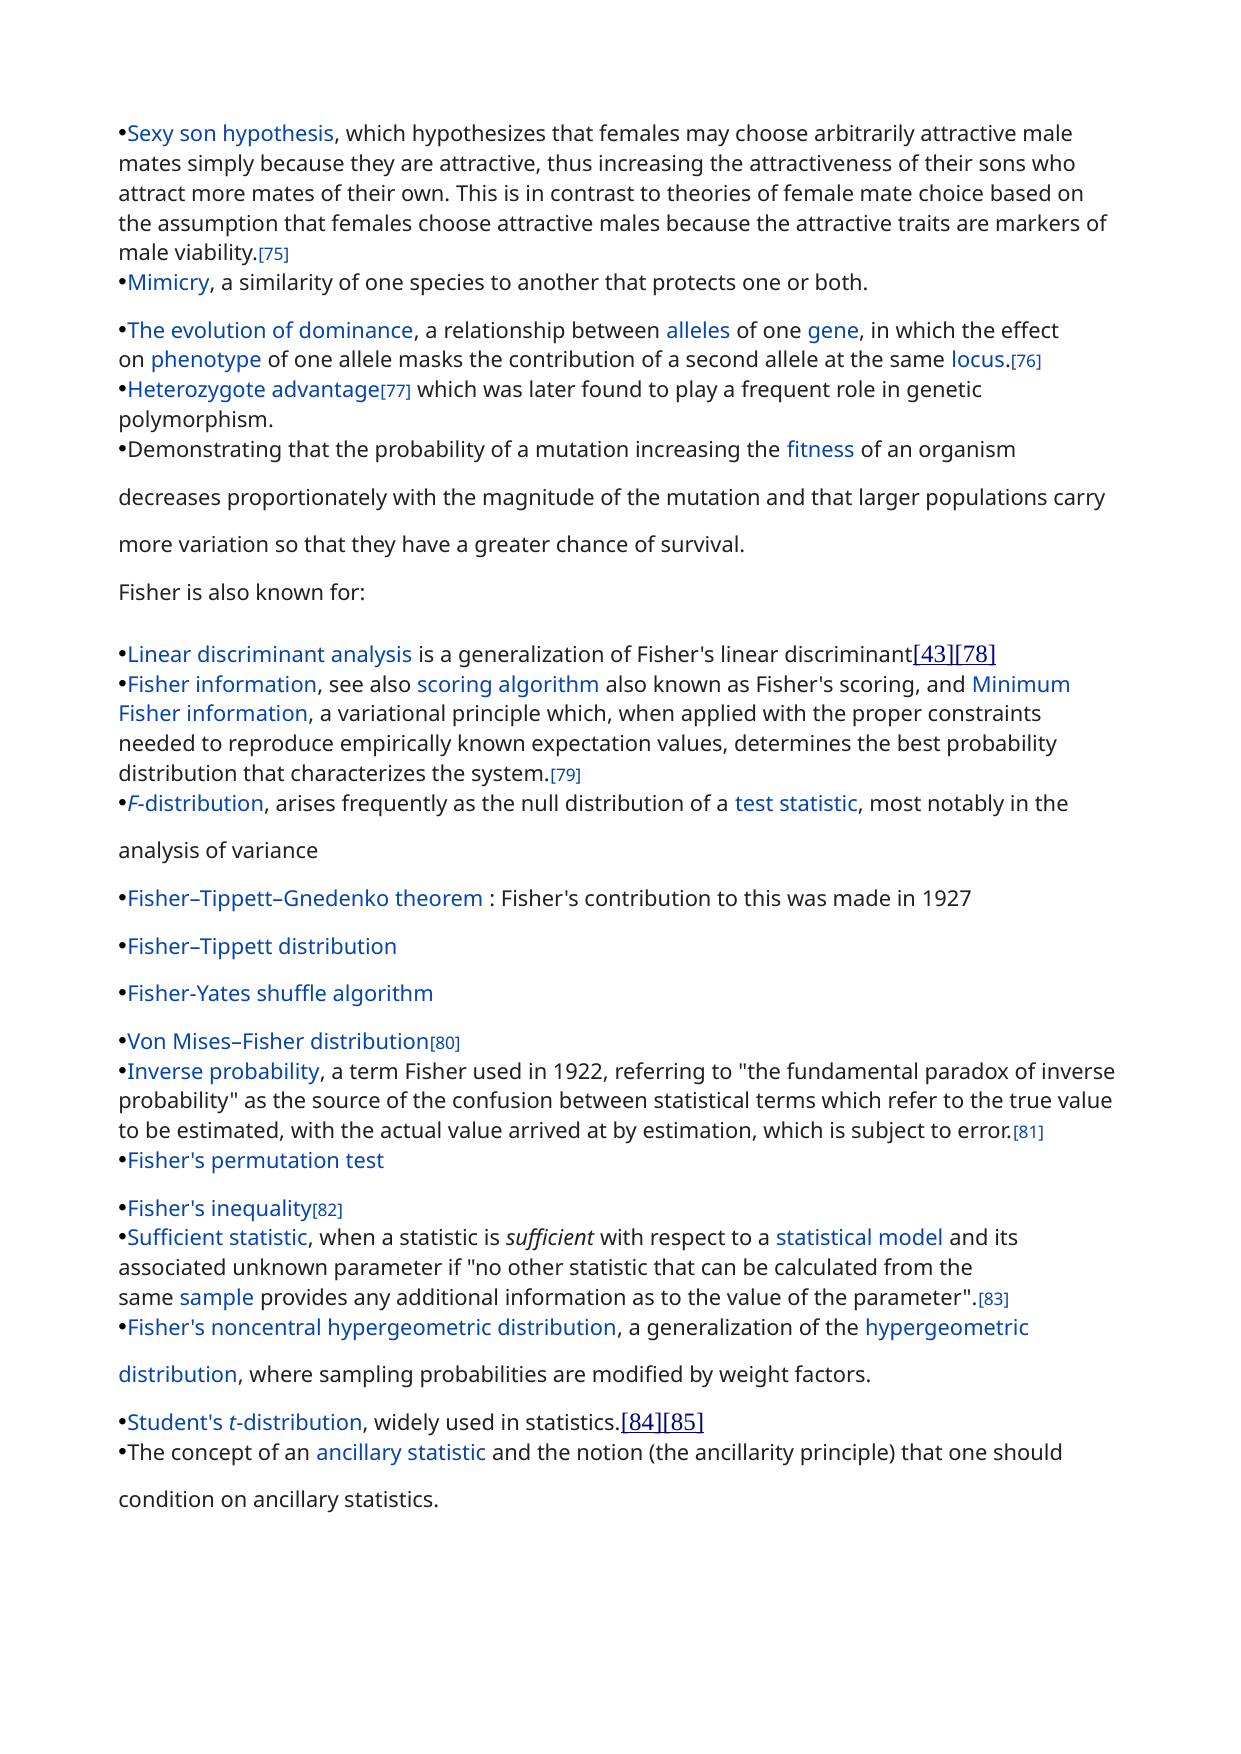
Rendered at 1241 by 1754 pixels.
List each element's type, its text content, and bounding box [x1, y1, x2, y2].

list Demonstrating that the probability of a mutation increasing the fitness of an organism decreases proportionately with the magnitude of the mutation and that larger populations carry more variation so that they have a greater chance of survival. [118, 434, 1122, 559]
list Inverse probability, a term Fisher used in 1922, referring to "the fundamental paradox of inverse probability" as the source of the confusion between statistical terms which refer to the true value to be estimated, with the actual value arrived at by estimation, which is subject to error.[81] [118, 1056, 1122, 1145]
list Fisher's permutation test [118, 1145, 1122, 1175]
list Von Mises–Fisher distribution[80] [118, 1026, 1122, 1056]
list Heterozygote advantage[77] which was later found to play a frequent role in genetic polymorphism. [118, 374, 1122, 434]
list Sufficient statistic, when a statistic is sufficient with respect to a statistical model and its associated unknown parameter if "no other statistic that can be calculated from the same sample provides any additional information as to the value of the parameter".[83] [118, 1222, 1122, 1312]
list Fisher's noncentral hypergeometric distribution, a generalization of the hypergeometric distribution, where sampling probabilities are modified by weight factors. [118, 1312, 1122, 1389]
list Fisher's inequality[82] [118, 1193, 1122, 1222]
list F-distribution, arises frequently as the null distribution of a test statistic, most notably in the analysis of variance [118, 788, 1122, 865]
list Mimicry, a similarity of one species to another that protects one or both. [118, 267, 1122, 297]
list Linear discriminant analysis is a generalization of Fisher's linear discriminant[43][78] [118, 639, 1122, 669]
list Fisher information, see also scoring algorithm also known as Fisher's scoring, and Minimum Fisher information, a variational principle which, when applied with the proper constraints needed to reproduce empirically known expectation values, determines the best probability distribution that characterizes the system.[79] [118, 669, 1122, 788]
list The evolution of dominance, a relationship between alleles of one gene, in which the effect on phenotype of one allele masks the contribution of a second allele at the same locus.[76] [118, 315, 1122, 374]
text Fisher is also known for: [118, 577, 1122, 606]
list Fisher-Yates shuffle algorithm [118, 978, 1122, 1008]
list The concept of an ancillary statistic and the notion (the ancillarity principle) that one should condition on ancillary statistics. [118, 1437, 1122, 1514]
list Fisher–Tippett distribution [118, 931, 1122, 960]
list Sexy son hypothesis, which hypothesizes that females may choose arbitrarily attractive male mates simply because they are attractive, thus increasing the attractiveness of their sons who attract more mates of their own. This is in contrast to theories of female mate choice based on the assumption that females choose attractive males because the attractive traits are markers of male viability.[75] [118, 118, 1122, 267]
list Fisher–Tippett–Gnedenko theorem : Fisher's contribution to this was made in 1927 [118, 883, 1122, 913]
list Student's t-distribution, widely used in statistics.[84][85] [118, 1407, 1122, 1437]
